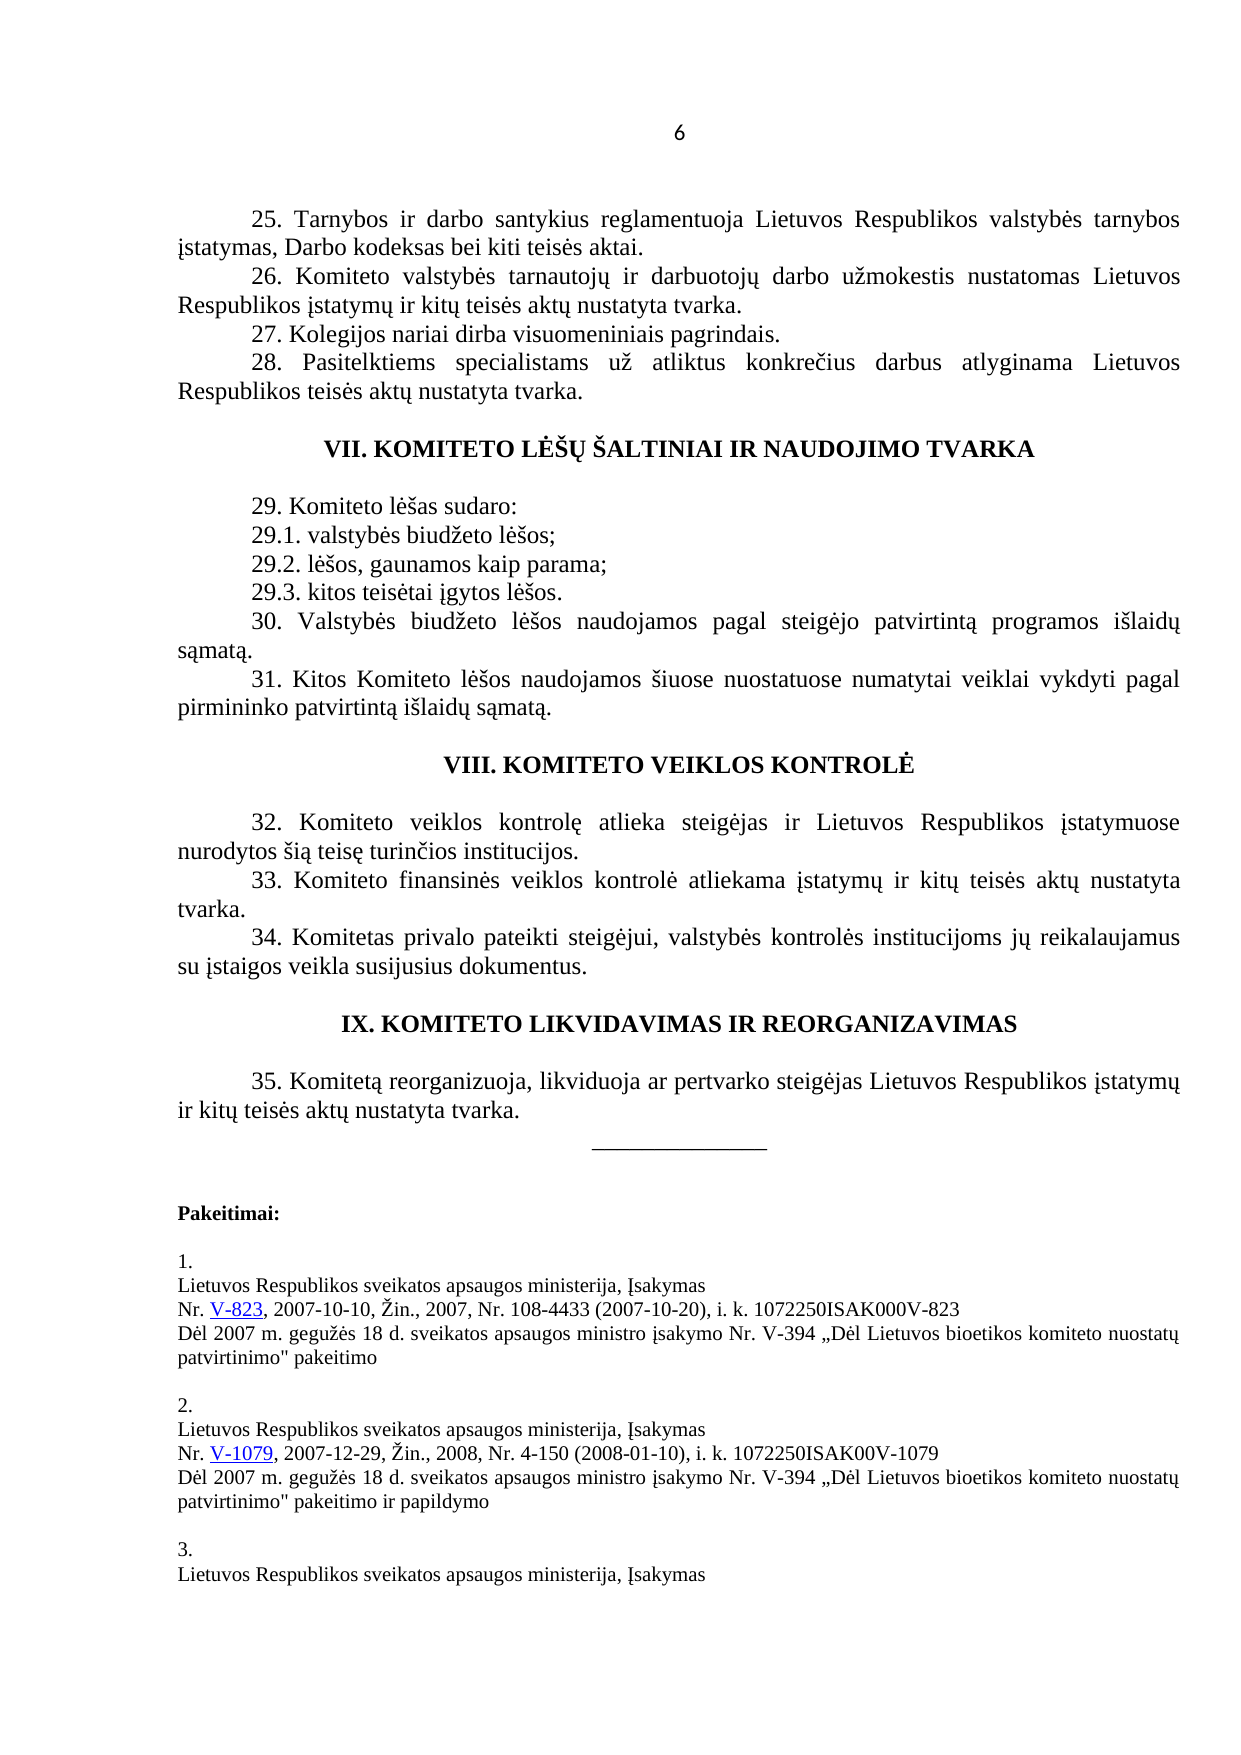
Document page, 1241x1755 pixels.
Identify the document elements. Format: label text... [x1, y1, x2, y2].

text Dėl 2007 m. gegužės 18 d. sveikatos apsaugos ministro įsakymo Nr. V-394 „Dėl Lietuvos bioetikos komiteto nuostatų patvirtinimo" pakeitimo ir papildymo [177, 1465, 1181, 1513]
text 33. Komiteto finansinės veiklos kontrolė atliekama įstatymų ir kitų teisės aktų nustatyta tvarka. [177, 865, 1181, 922]
text IX. KOMITETO LIKVIDAVIMAS IR REORGANIZAVIMAS [177, 1009, 1181, 1037]
text ______________ [177, 1124, 1181, 1152]
text 29.2. lėšos, gaunamos kaip parama; [177, 549, 1181, 577]
text Lietuvos Respublikos sveikatos apsaugos ministerija, Įsakymas [177, 1417, 1181, 1441]
text 2. [177, 1393, 1181, 1417]
text 25. Tarnybos ir darbo santykius reglamentuoja Lietuvos Respublikos valstybės tarnybos įstatymas, Darbo kodeksas bei kiti teisės aktai. [177, 204, 1181, 261]
text 27. Kolegijos nariai dirba visuomeniniais pagrindais. [177, 319, 1181, 347]
text Pakeitimai: [177, 1201, 1181, 1224]
text 35. Komitetą reorganizuoja, likviduoja ar pertvarko steigėjas Lietuvos Respublikos įstatymų ir kitų teisės aktų nustatyta tvarka. [177, 1066, 1181, 1124]
text Nr. V-1079, 2007-12-29, Žin., 2008, Nr. 4-150 (2008-01-10), i. k. 1072250ISAK00V-1079 [177, 1441, 1181, 1465]
text 3. [177, 1537, 1181, 1561]
text 32. Komiteto veiklos kontrolę atlieka steigėjas ir Lietuvos Respublikos įstatymuose nurodytos šią teisę turinčios institucijos. [177, 807, 1181, 865]
text 30. Valstybės biudžeto lėšos naudojamos pagal steigėjo patvirtintą programos išlaidų sąmatą. [177, 606, 1181, 664]
text 1. [177, 1249, 1181, 1273]
text 29.3. kitos teisėtai įgytos lėšos. [177, 577, 1181, 606]
text Nr. V-823, 2007-10-10, Žin., 2007, Nr. 108-4433 (2007-10-20), i. k. 1072250ISAK000V-823 [177, 1297, 1181, 1321]
text Lietuvos Respublikos sveikatos apsaugos ministerija, Įsakymas [177, 1273, 1181, 1297]
text Lietuvos Respublikos sveikatos apsaugos ministerija, Įsakymas [177, 1561, 1181, 1586]
text 29.1. valstybės biudžeto lėšos; [177, 520, 1181, 549]
text 34. Komitetas privalo pateikti steigėjui, valstybės kontrolės institucijoms jų reikalaujamus su įstaigos veikla susijusius dokumentus. [177, 922, 1181, 980]
text 31. Kitos Komiteto lėšos naudojamos šiuose nuostatuose numatytai veiklai vykdyti pagal pirmininko patvirtintą išlaidų sąmatą. [177, 664, 1181, 721]
text Dėl 2007 m. gegužės 18 d. sveikatos apsaugos ministro įsakymo Nr. V-394 „Dėl Lietuvos bioetikos komiteto nuostatų patvirtinimo" pakeitimo [177, 1321, 1181, 1369]
text 26. Komiteto valstybės tarnautojų ir darbuotojų darbo užmokestis nustatomas Lietuvos Respublikos įstatymų ir kitų teisės aktų nustatyta tvarka. [177, 261, 1181, 319]
text VIII. KOMITETO VEIKLOS KONTROLĖ [177, 750, 1181, 779]
text VII. KOMITETO LĖŠŲ ŠALTINIAI IR NAUDOJIMO TVARKA [177, 434, 1181, 462]
text 29. Komiteto lėšas sudaro: [177, 491, 1181, 520]
text 28. Pasitelktiems specialistams už atliktus konkrečius darbus atlyginama Lietuvos Respublikos teisės aktų nustatyta tvarka. [177, 347, 1181, 405]
